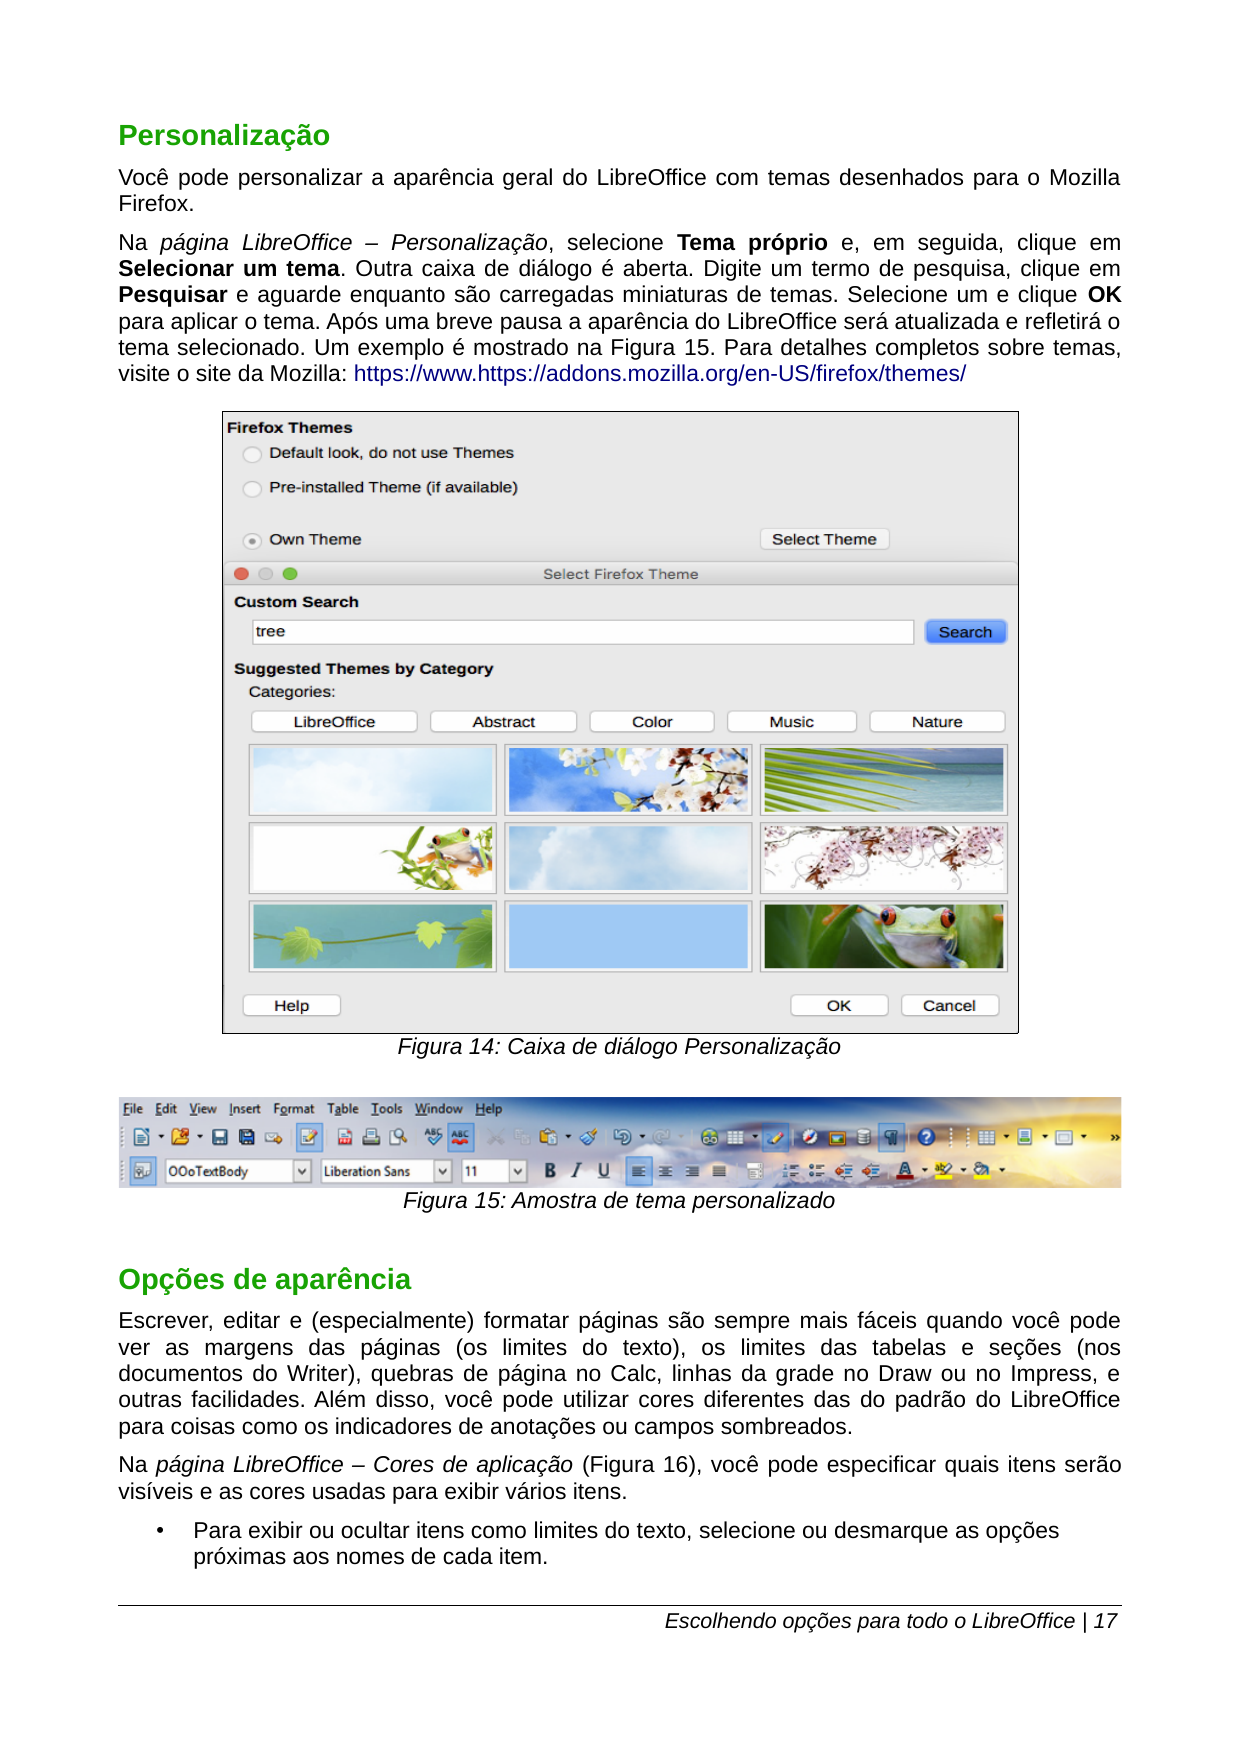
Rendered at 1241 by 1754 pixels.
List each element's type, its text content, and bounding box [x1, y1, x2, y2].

subtitle Personalização [118, 118, 1122, 152]
text Na página LibreOffice – Personalização, selecione Tema próprio e, em seguida, clique em Selecionar um tema. Outra caixa de diálogo é aberta. Digite um termo de pesquisa, clique em Pesquisar e aguarde enquanto são carregadas miniaturas de temas. Selecione um e clique OK para aplicar o tema. Após uma breve pausa a aparência do LibreOffice será atualizada e refletirá o tema selecionado. Um exemplo é mostrado na Figura 15. Para detalhes completos sobre temas, visite o site da Mozilla: https://www.https://addons.mozilla.org/en-US/firefox/themes/ [118, 229, 1122, 387]
picture [118, 1097, 1122, 1188]
subtitle Opções de aparência [118, 1262, 1122, 1295]
text Figura 15: Amostra de tema personalizado [119, 1188, 1121, 1213]
text Você pode personalizar a aparência geral do LibreOffice com temas desenhados para o Mozilla Firefox. [118, 163, 1122, 216]
picture [223, 412, 1018, 1033]
text Figura 14: Caixa de diálogo Personalização [222, 1034, 1018, 1060]
list Para exibir ou ocultar itens como limites do texto, selecione ou desmarque as opções próximas aos nomes de cada item. [156, 1517, 1122, 1569]
text Na página LibreOffice – Cores de aplicação (Figura 16), você pode especificar quais itens serão visíveis e as cores usadas para exibir vários itens. [118, 1451, 1122, 1504]
text Escrever, editar e (especialmente) formatar páginas são sempre mais fáceis quando você pode ver as margens das páginas (os limites do texto), os limites das tabelas e seções (nos documentos do Writer), quebras de página no Calc, linhas da grade no Draw ou no Impress, e outras facilidades. Além disso, você pode utilizar cores diferentes das do padrão do LibreOffice para coisas como os indicadores de anotações ou campos sombreados. [118, 1307, 1122, 1439]
